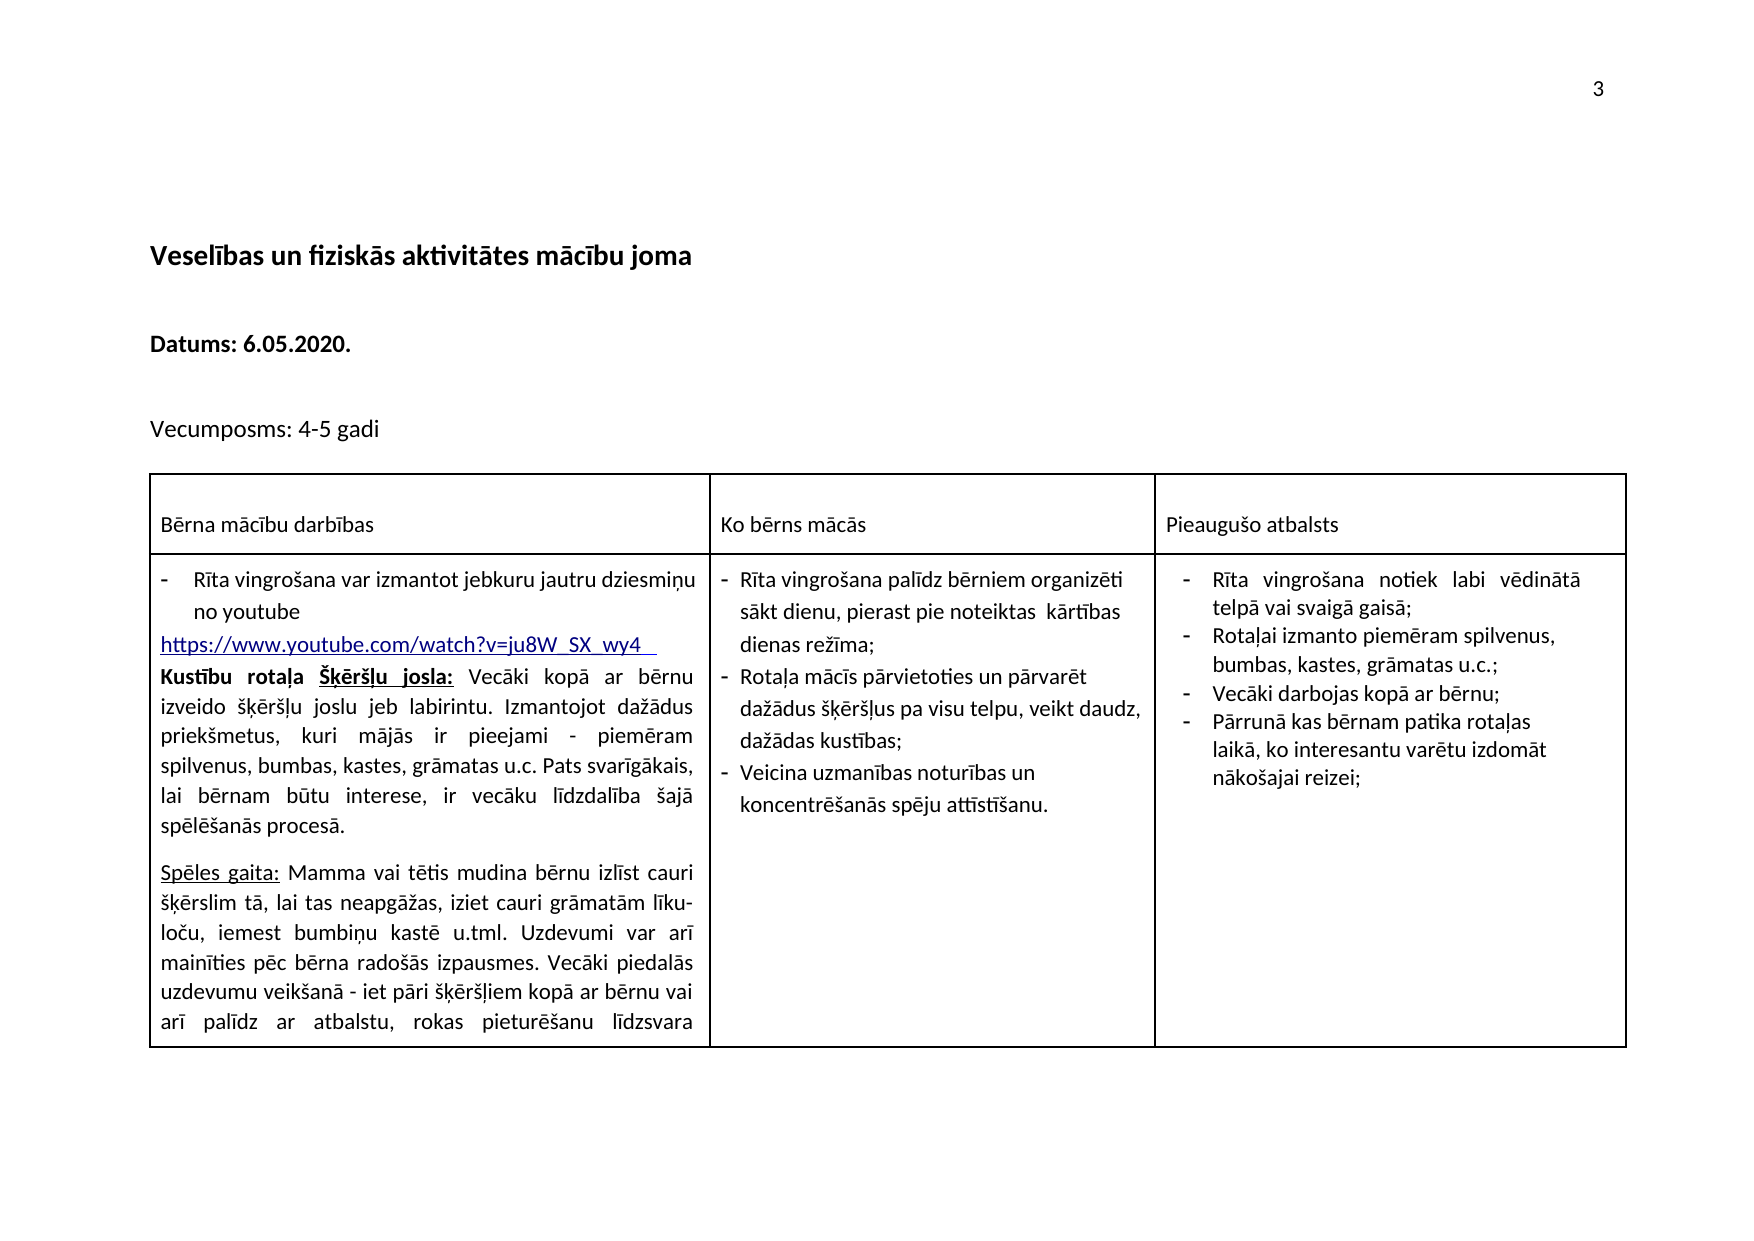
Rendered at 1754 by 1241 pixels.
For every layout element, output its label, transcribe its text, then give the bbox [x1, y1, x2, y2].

table_header Ko bērns mācās [711, 475, 1154, 553]
table_cell Rīta vingrošana var izmantot jebkuru jautru dziesmiņu no youtube https://www.youtube.com/watch?v=ju8W_SX_wy4 Kustību rotaļa Šķēršļu josla: Vecāki kopā ar bērnu izveido šķēršļu joslu jeb labirintu. Izmantojot dažādus priekšmetus, kuri mājās ir pieejami - piemēram spilvenus, bumbas, kastes, grāmatas u.c. Pats svarīgākais, lai bērnam būtu interese, ir vecāku līdzdalība šajā spēlēšanās procesā. Spēles gaita: Mamma vai tētis mudina bērnu izlīst cauri šķērslim tā, lai tas neapgāžas, iziet cauri grāmatām līku- loču, iemest bumbiņu kastē u.tml. Uzdevumi var arī mainīties pēc bērna radošās izpausmes. Vecāki piedalās uzdevumu veikšanā - iet pāri šķēršļiem kopā ar bērnu vai arī palīdz ar atbalstu, rokas pieturēšanu līdzsvara [151, 555, 709, 1046]
table_header Bērna mācību darbības [151, 475, 709, 553]
table_cell Rīta vingrošana notiek labi vēdinātā telpā vai svaigā gaisā; Rotaļai izmanto piemēram spilvenus, bumbas, kastes, grāmatas u.c.; Vecāki darbojas kopā ar bērnu; Pārrunā kas bērnam patika rotaļas laikā, ko interesantu varētu izdomāt nākošajai reizei; [1156, 555, 1625, 1046]
text Datums: 6.05.2020. [150, 328, 1604, 358]
text Veselības un fiziskās aktivitātes mācību joma [150, 237, 1604, 273]
text Vecumposms: 4-5 gadi [150, 413, 1604, 443]
table_header Pieaugušo atbalsts [1156, 475, 1625, 553]
table_cell Rīta vingrošana palīdz bērniem organizēti sākt dienu, pierast pie noteiktas kārtības dienas režīma; Rotaļa mācīs pārvietoties un pārvarēt dažādus šķēršļus pa visu telpu, veikt daudz, dažādas kustības; Veicina uzmanības noturības un koncentrēšanās spēju attīstīšanu. [711, 555, 1154, 1046]
